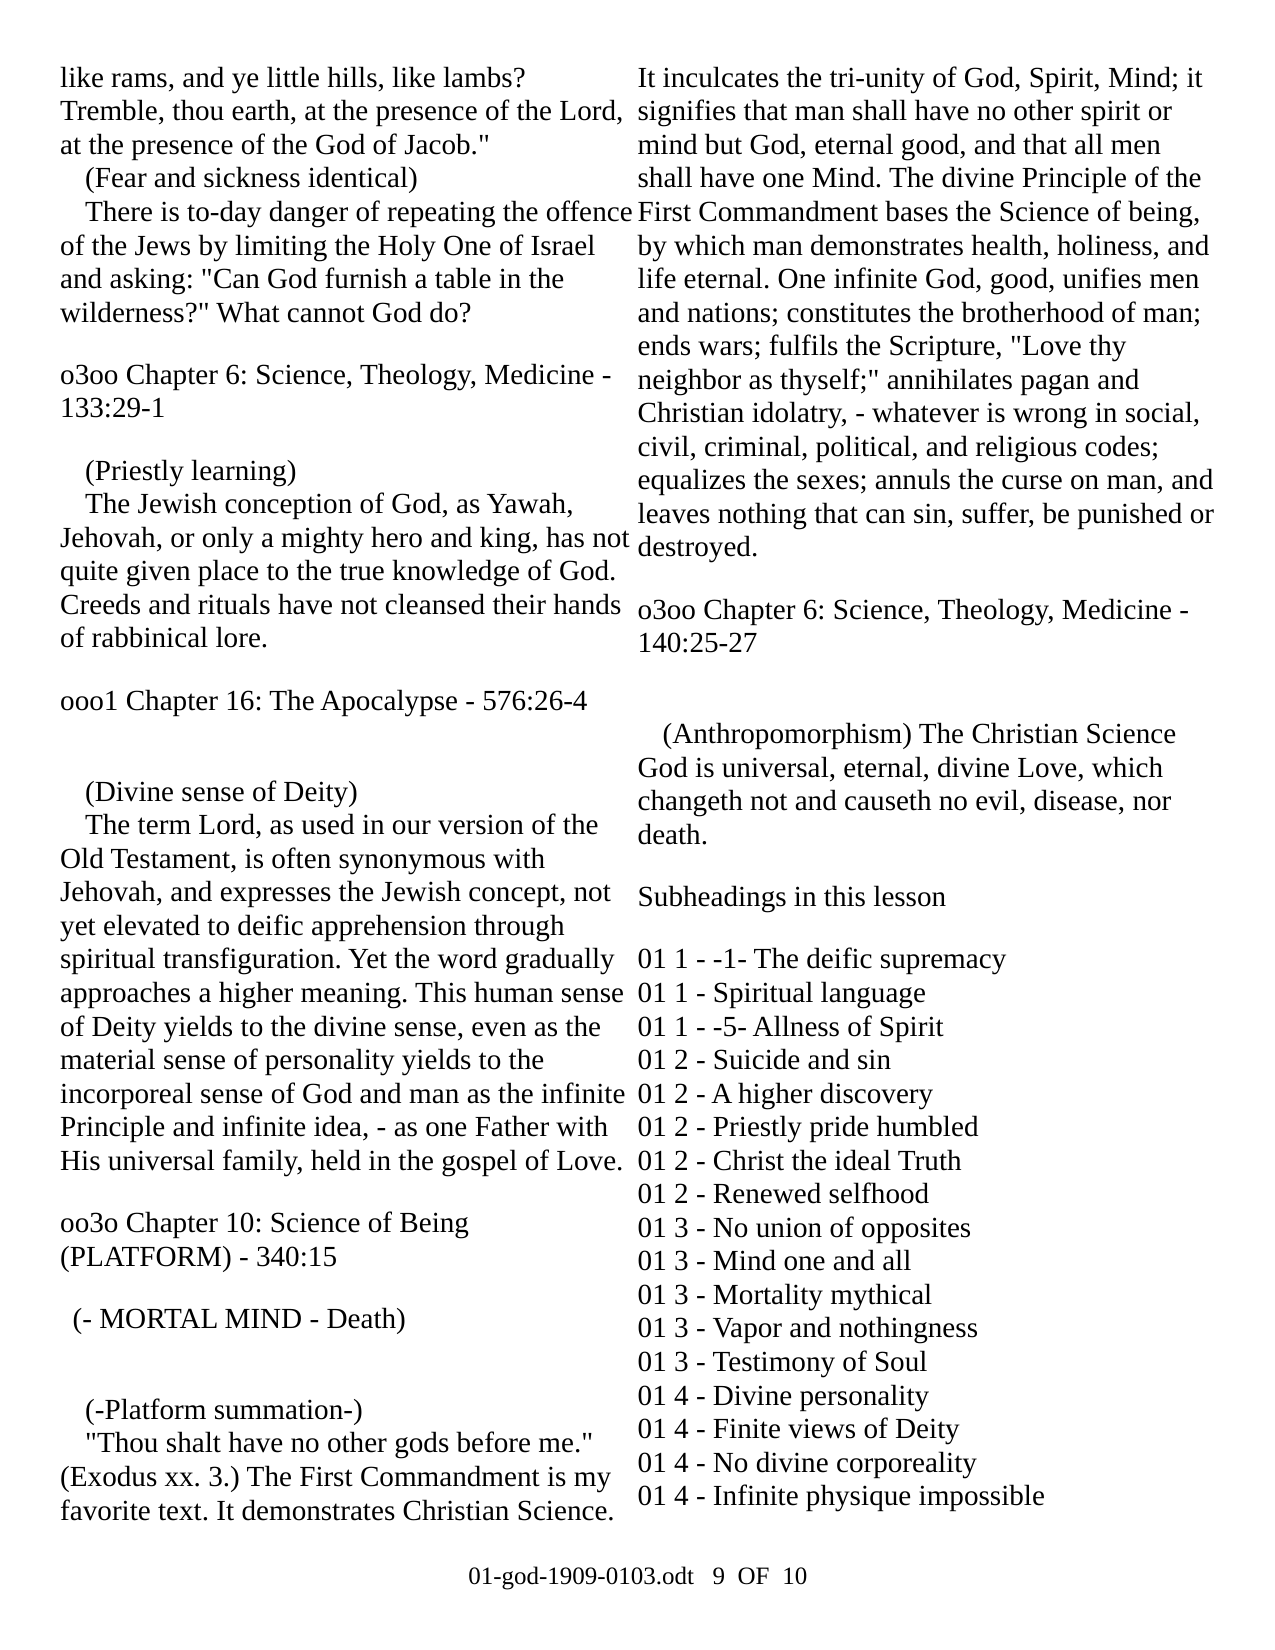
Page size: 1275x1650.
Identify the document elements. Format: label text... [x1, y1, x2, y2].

text Isaiah 45:14 14 Thus saith the Lord, The labour of Egypt, and merchandise of Ethiopia and of the Sabeans, men of stature, shall come over unto thee, and they shall be thine: they shall come after thee; in chains they shall come over, and they shall fall down unto thee, they shall make supplication unto thee, saying, Surely God is in thee; and there is none else, there is no God. *** Daniel 4:3,35 3 How great are his signs! and how mighty are his wonders! his kingdom is an everlasting kingdom, and his dominion is from generation to generation. 35 And all the inhabitants of the earth are reputed as nothing: and he doeth according to his will in the army of heaven, and among the inhabitants of the earth: and none can stay his hand, or say unto him, What doest thou? *** I Chronicles 29:11-13 11 Thine, O Lord, is the greatness, and the power, and the glory, and the victory, and the majesty: for all that is in the heaven and in the earth is thine; thine is the kingdom, O Lord, and thou art exalted as head above all. 12 Both riches and honour come of thee, and thou reignest over all; and in thine hand is power and might; and in thine hand it is to make great, and to give strength unto all. 13 Now therefore, our God, we thank thee, and praise thy glorious name. *** Revelation 19:5,6 5 And a voice came out of the throne, saying, Praise our God, all ye his servants, and ye that fear him, both small and great. 6 And I heard as it were the voice of a great multitude, and as the voice of many waters, and as the voice of mighty thunderings, saying, Alleluia: for the Lord God omnipotent reigneth. o3oo Chapter 6: Science, Theology, Medicine - 135:1-6,17 (Lawful wonders) The Psalmist sang: "What ailed thee, O thou sea, that thou fleddest? Thou Jordan, that thou wast driven back? Ye mountains, that ye skipped like rams, and ye little hills, like lambs? Tremble, thou earth, at the presence of the Lord, at the presence of the God of Jacob." (Fear and sickness identical) There is to-day danger of repeating the offence of the Jews by limiting the Holy One of Israel and asking: "Can God furnish a table in the wilderness?" What cannot God do? o3oo Chapter 6: Science, Theology, Medicine - 133:29-1 (Priestly learning) The Jewish conception of God, as Yawah, Jehovah, or only a mighty hero and king, has not quite given place to the true knowledge of God. Creeds and rituals have not cleansed their hands of rabbinical lore. ooo1 Chapter 16: The Apocalypse - 576:26-4 (Divine sense of Deity) The term Lord, as used in our version of the Old Testament, is often synonymous with Jehovah, and expresses the Jewish concept, not yet elevated to deific apprehension through spiritual transfiguration. Yet the word gradually approaches a higher meaning. This human sense of Deity yields to the divine sense, even as the material sense of personality yields to the incorporeal sense of God and man as the infinite Principle and infinite idea, - as one Father with His universal family, held in the gospel of Love. oo3o Chapter 10: Science of Being (PLATFORM) - 340:15 (- MORTAL MIND - Death) (-Platform summation-) "Thou shalt have no other gods before me." (Exodus xx. 3.) The First Commandment is my favorite text. It demonstrates Christian Science. It inculcates the tri-unity of God, Spirit, Mind; it signifies that man shall have no other spirit or mind but God, eternal good, and that all men shall have one Mind. The divine Principle of the First Commandment bases the Science of being, by which man demonstrates health, holiness, and life eternal. One infinite God, good, unifies men and nations; constitutes the brotherhood of man; ends wars; fulfils the Scripture, "Love thy neighbor as thyself;" annihilates pagan and Christian idolatry, - whatever is wrong in social, civil, criminal, political, and religious codes; equalizes the sexes; annuls the curse on man, and leaves nothing that can sin, suffer, be punished or destroyed. o3oo Chapter 6: Science, Theology, Medicine - 140:25-27 (Anthropomorphism) The Christian Science God is universal, eternal, divine Love, which changeth not and causeth no evil, disease, nor death. Subheadings in this lesson 01 1 - -1- The deific supremacy 01 1 - Spiritual language 01 1 - -5- Allness of Spirit 01 2 - Suicide and sin 01 2 - A higher discovery 01 2 - Priestly pride humbled 01 2 - Christ the ideal Truth 01 2 - Renewed selfhood 01 3 - No union of opposites 01 3 - Mind one and all 01 3 - Mortality mythical 01 3 - Vapor and nothingness 01 3 - Testimony of Soul 01 4 - Divine personality 01 4 - Finite views of Deity 01 4 - No divine corporeality 01 4 - Infinite physique impossible 01 5 - The fruit forbidden 01 5 - Understanding imparted 01 5 - Infinity's reflection 01 5 - God's man discerned 01 5 - Our belief and understanding 01 6 - Lawful wonders 01 6 - Fear and sickness identical 01 6 - Priestly learning 01 6 - Divine sense of Deity 01 6 - -Platform summation- 01 6 - Anthropomorphism [60, 60, 1215, 1526]
